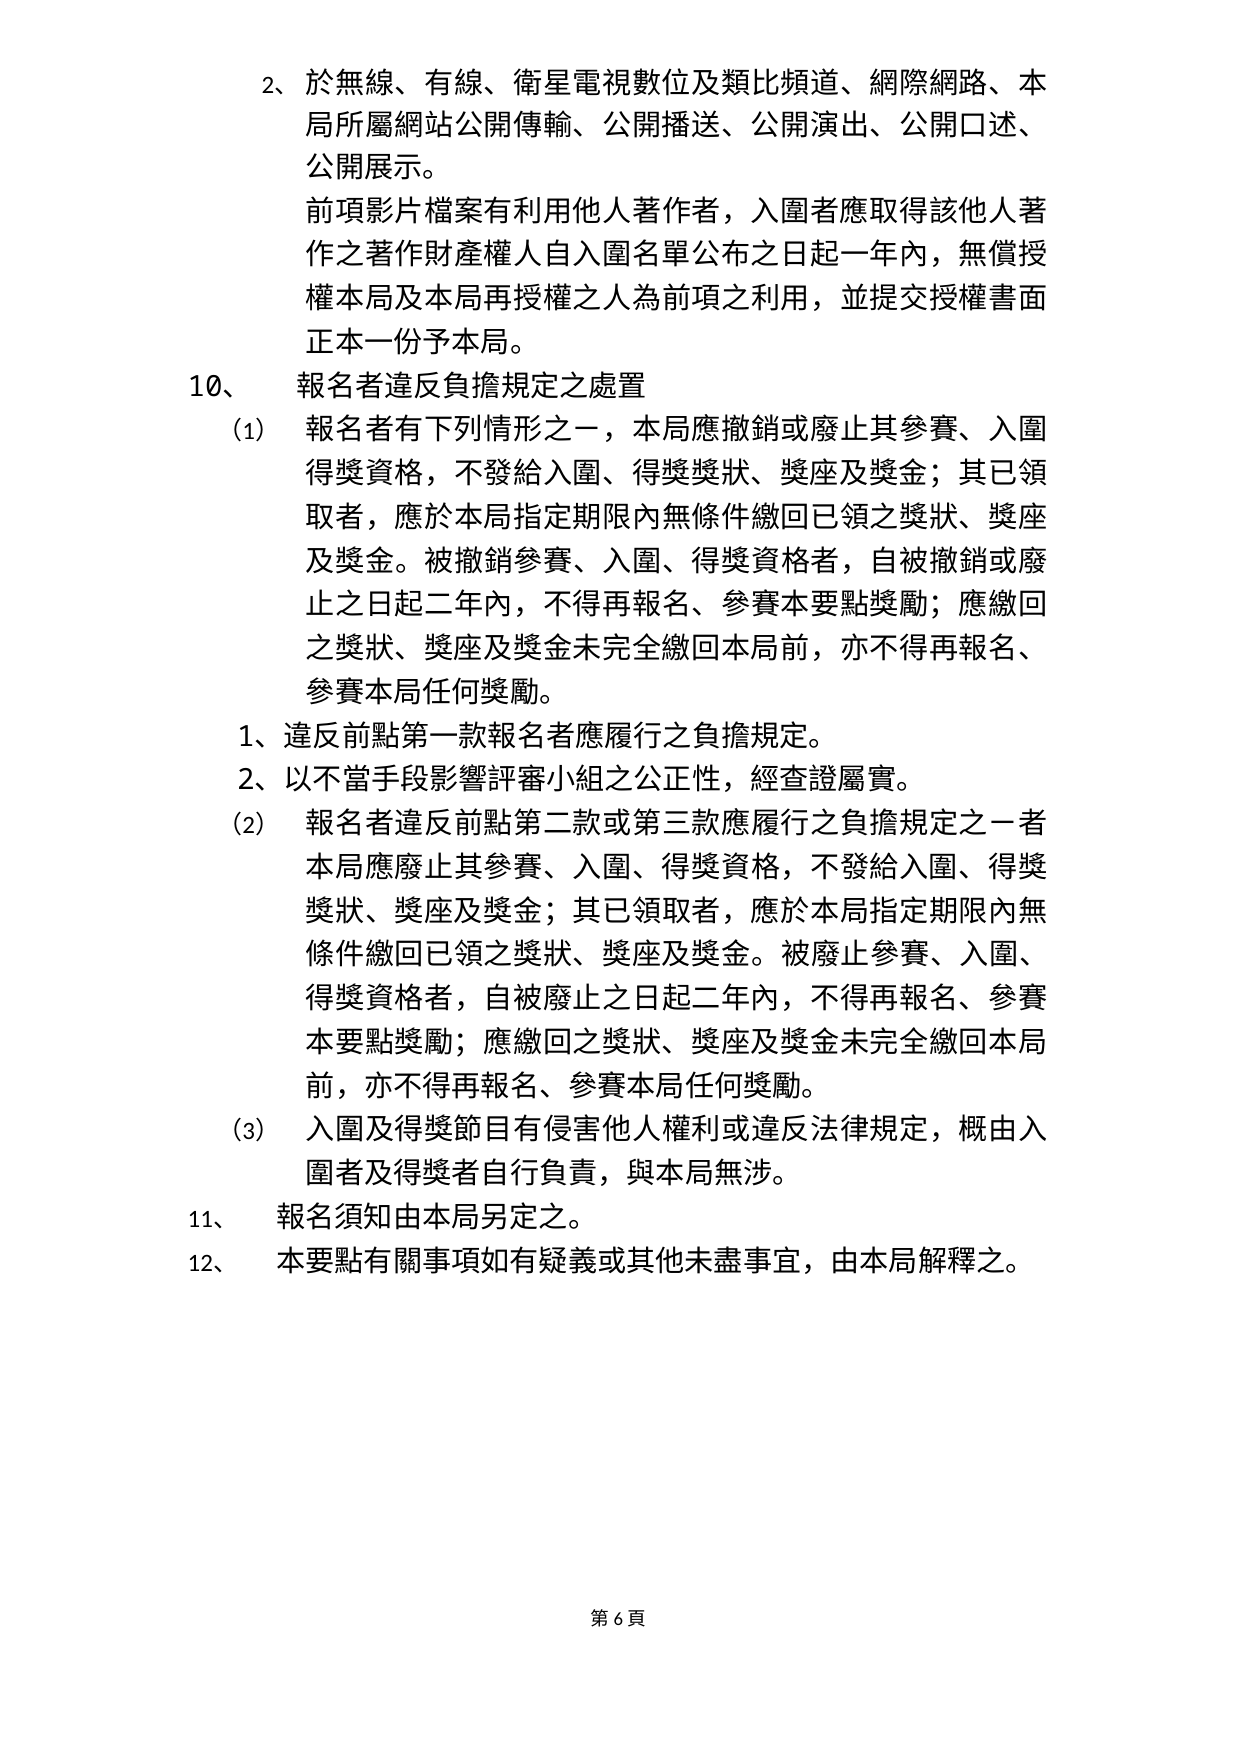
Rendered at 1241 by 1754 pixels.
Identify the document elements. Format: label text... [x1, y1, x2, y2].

list 報名者違反前點第二款或第三款應履行之負擔規定之ㄧ者，本局應廢止其參賽、入圍、得獎資格，不發給入圍、得獎獎狀、獎座及獎金；其已領取者，應於本局指定期限內無條件繳回已領之獎狀、獎座及獎金。被廢止參賽、入圍、得獎資格者，自被廢止之日起二年內，不得再報名、參賽本要點獎勵；應繳回之獎狀、獎座及獎金未完全繳回本局前，亦不得再報名、參賽本局任何獎勵。 [217, 798, 1048, 1105]
list 本要點有關事項如有疑義或其他未盡事宜，由本局解釋之。 [187, 1236, 1048, 1280]
list 報名須知由本局另定之。 [187, 1192, 1048, 1236]
list 前項影片檔案有利用他人著作者，入圍者應取得該他人著作之著作財產權人自入圍名單公布之日起一年內，無償授權本局及本局再授權之人為前項之利用，並提交授權書面正本一份予本局。 [306, 186, 1048, 361]
list 於無線、有線、衛星電視數位及類比頻道、網際網路、本局所屬網站公開傳輸、公開播送、公開演出、公開口述、公開展示。 [261, 59, 1048, 186]
list 報名者違反負擔規定之處置 [187, 361, 1048, 405]
list 報名者有下列情形之ㄧ，本局應撤銷或廢止其參賽、入圍、得獎資格，不發給入圍、得獎獎狀、獎座及獎金；其已領取者，應於本局指定期限內無條件繳回已領之獎狀、獎座及獎金。被撤銷參賽、入圍、得獎資格者，自被撤銷或廢止之日起二年內，不得再報名、參賽本要點獎勵；應繳回之獎狀、獎座及獎金未完全繳回本局前，亦不得再報名、參賽本局任何獎勵。 [217, 405, 1048, 711]
list 入圍及得獎節目有侵害他人權利或違反法律規定，概由入圍者及得獎者自行負責，與本局無涉。 [217, 1105, 1048, 1192]
list 2、以不當手段影響評審小組之公正性，經查證屬實。 [237, 755, 1048, 798]
list 1、違反前點第一款報名者應履行之負擔規定。 [237, 711, 1048, 755]
